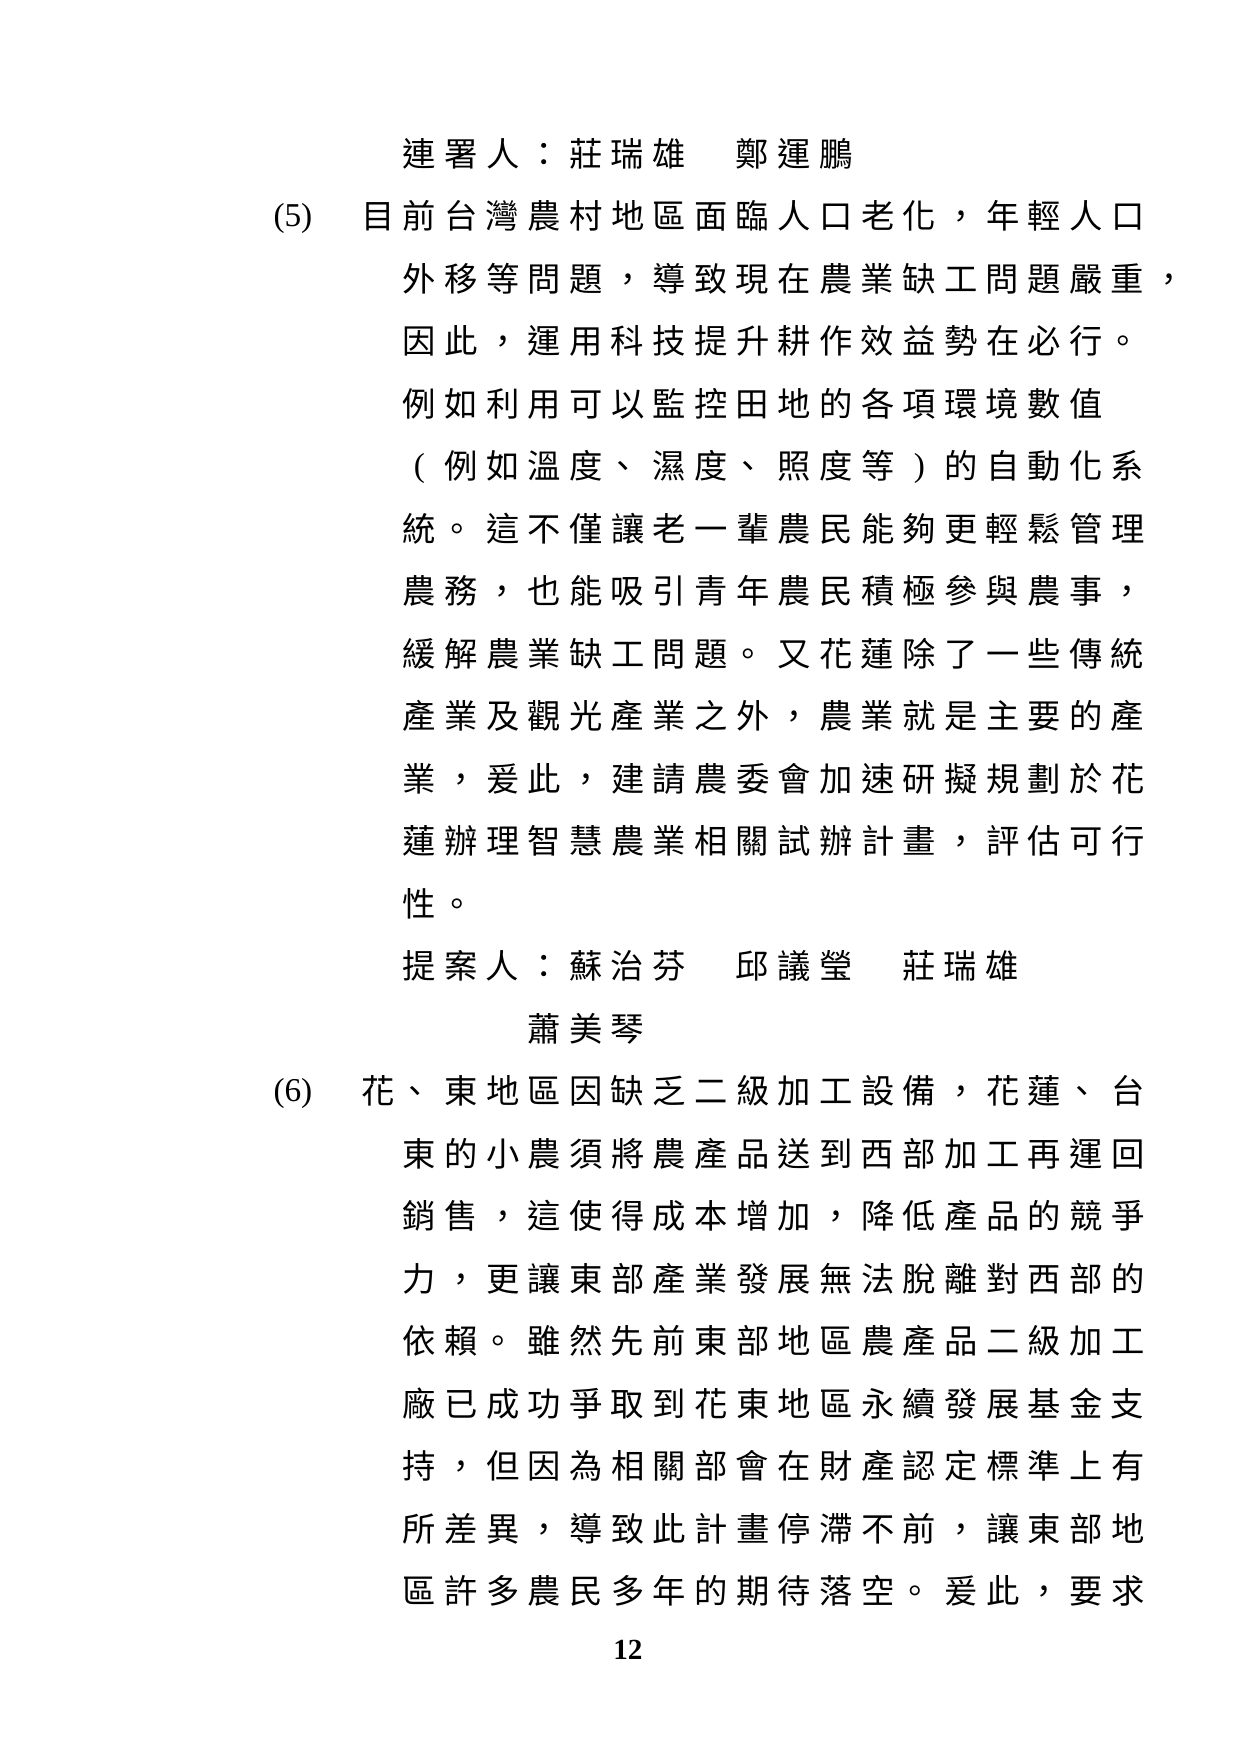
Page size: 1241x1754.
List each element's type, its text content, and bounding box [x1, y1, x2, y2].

list 花、東地區因缺乏二級加工設備，花蓮、台東的小農須將農產品送到西部加工再運回銷售，這使得成本增加，降低產品的競爭力，更讓東部產業發展無法脫離對西部的依賴。雖然先前東部地區農產品二級加工廠已成功爭取到花東地區永續發展基金支持，但因為相關部會在財產認定標準上有所差異，導致此計畫停滯不前，讓東部地區許多農民多年的期待落空。爰此，要求 [253, 1048, 1148, 1610]
text 提案人：蘇治芬 邱議瑩 莊瑞雄 蕭美琴 [384, 923, 1044, 1048]
text 連署人：莊瑞雄 鄭運鵬 [384, 110, 1044, 173]
list 目前台灣農村地區面臨人口老化，年輕人口外移等問題，導致現在農業缺工問題嚴重，因此，運用科技提升耕作效益勢在必行。例如利用可以監控田地的各項環境數值(例如溫度、濕度、照度等)的自動化系統。這不僅讓老一輩農民能夠更輕鬆管理農務，也能吸引青年農民積極參與農事，緩解農業缺工問題。又花蓮除了一些傳統產業及觀光產業之外，農業就是主要的產業，爰此，建請農委會加速研擬規劃於花蓮辦理智慧農業相關試辦計畫，評估可行性。 [253, 173, 1148, 923]
